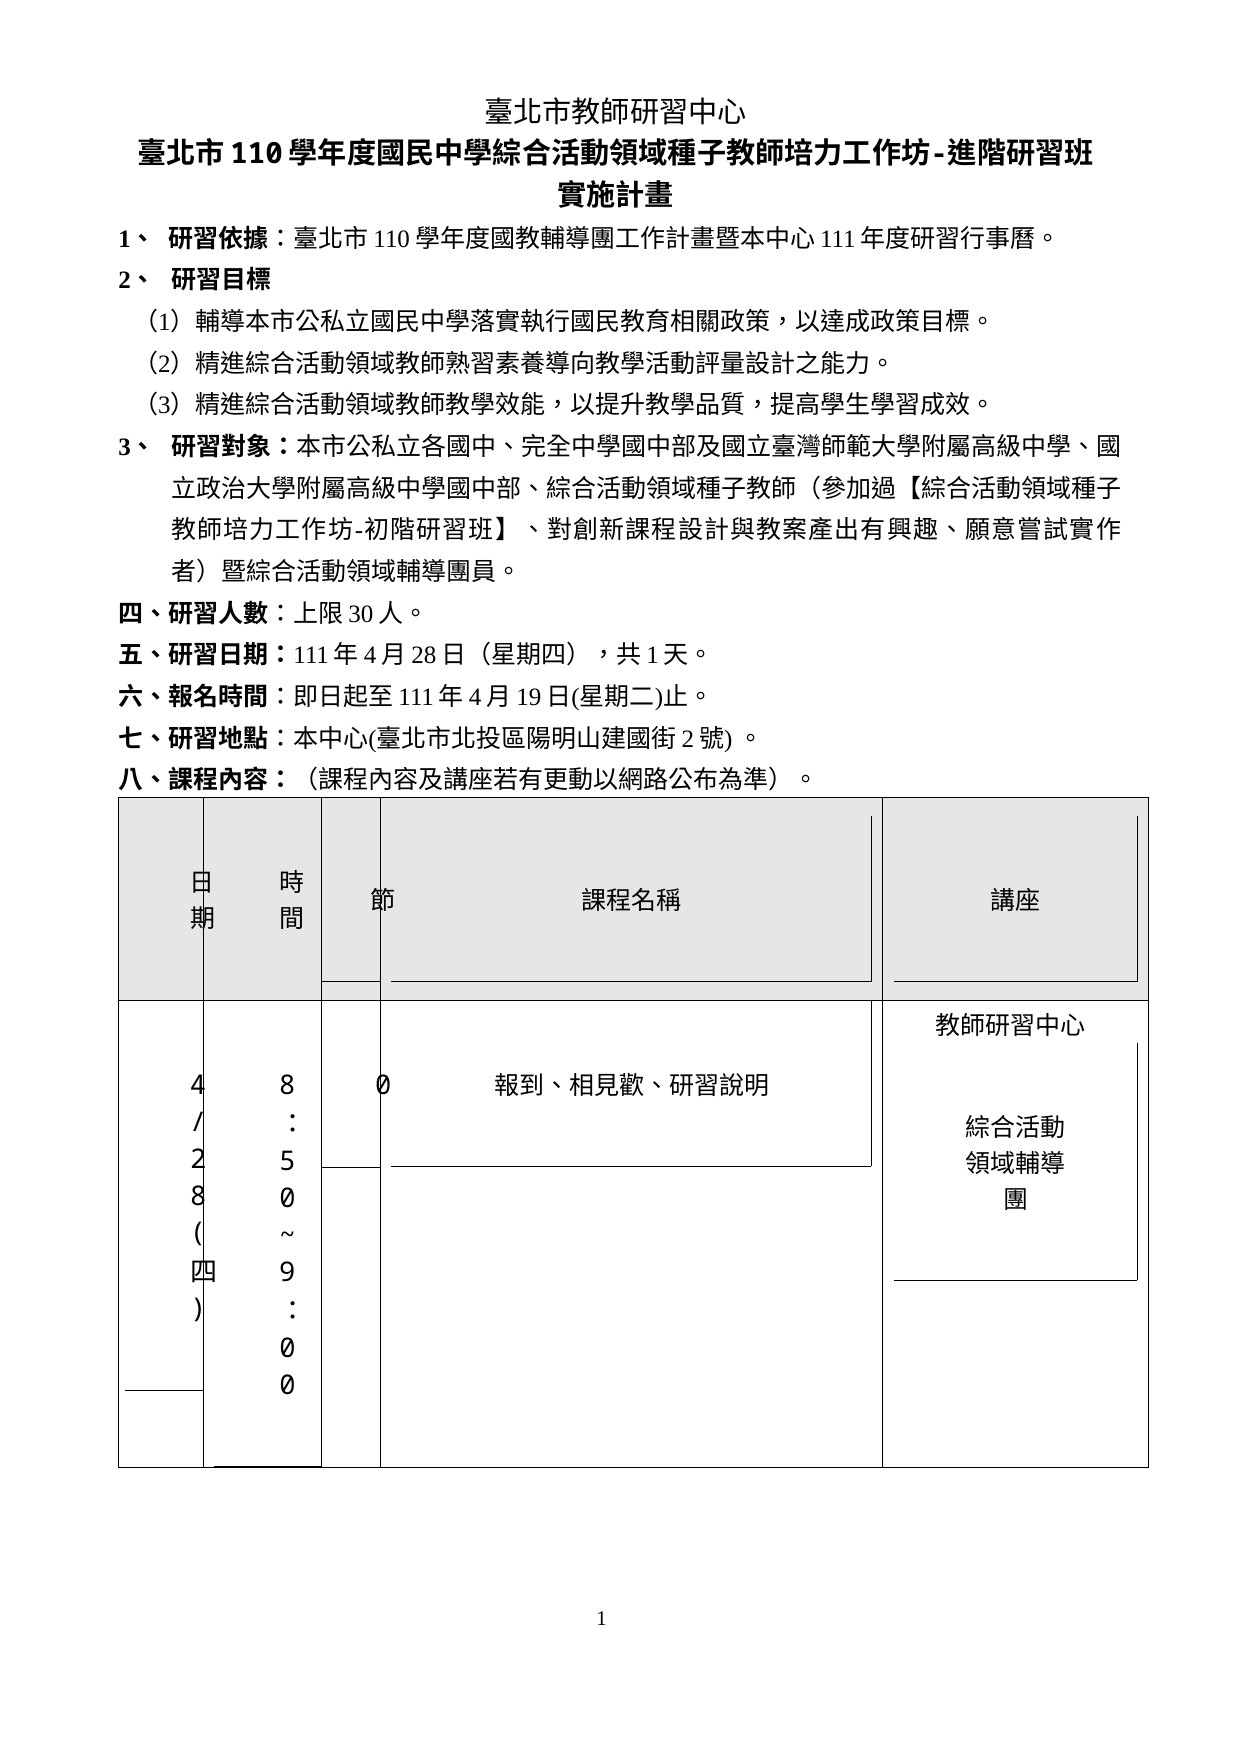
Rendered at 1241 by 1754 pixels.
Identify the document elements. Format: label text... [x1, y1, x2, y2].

table_cell 0 [322, 1001, 380, 1167]
table_cell 教師研習中心 綜合活動領域輔導團 [883, 1001, 1148, 1467]
table_header 時間 [204, 798, 321, 1000]
list 研習對象：本市公私立各國中、完全中學國中部及國立臺灣師範大學附屬高級中學、國立政治大學附屬高級中學國中部、綜合活動領域種子教師（參加過【綜合活動領域種子教師培力工作坊-初階研習班】、對創新課程設計與教案產出有興趣、願意嘗試實作者）暨綜合活動領域輔導團員。 [118, 422, 1122, 589]
table_cell 0 [322, 1168, 380, 1467]
table_cell 報到、相見歡、研習說明 [381, 1001, 882, 1467]
list 輔導本市公私立國民中學落實執行國民教育相關政策，以達成政策目標。 [133, 297, 1122, 339]
text 臺北市110學年度國民中學綜合活動領域種子教師培力工作坊-進階研習班 [118, 130, 1112, 172]
text 實施計畫 [118, 172, 1112, 214]
text 四、研習人數：上限30人。 [118, 589, 1122, 630]
table_header 課程名稱 [381, 798, 882, 1000]
table_header 講座 [883, 798, 1148, 1000]
list 精進綜合活動領域教師熟習素養導向教學活動評量設計之能力。 [133, 339, 1122, 380]
list 研習目標 [118, 255, 1122, 297]
text 五、研習日期：111年4月28日（星期四），共1天。 [118, 630, 1122, 672]
table_header 節 [322, 798, 380, 981]
table_header 日期 [119, 798, 203, 1000]
list 精進綜合活動領域教師教學效能，以提升教學品質，提高學生學習成效。 [133, 380, 1122, 422]
table_header 節 [322, 982, 380, 1000]
text 八、課程內容：（課程內容及講座若有更動以網路公布為準）。 [118, 755, 1122, 797]
table_cell 8：50~ 9：00 [204, 1001, 321, 1467]
text 七、研習地點：本中心(臺北市北投區陽明山建國街2號) 。 [118, 714, 1122, 755]
text 六、報名時間：即日起至111年4月19日(星期二)止。 [118, 672, 1122, 714]
table_cell 4/28 (四) [119, 1001, 203, 1467]
list 研習依據：臺北市110學年度國教輔導團工作計畫暨本中心111年度研習行事曆。 [118, 214, 1122, 255]
text 臺北市教師研習中心 [118, 89, 1112, 130]
